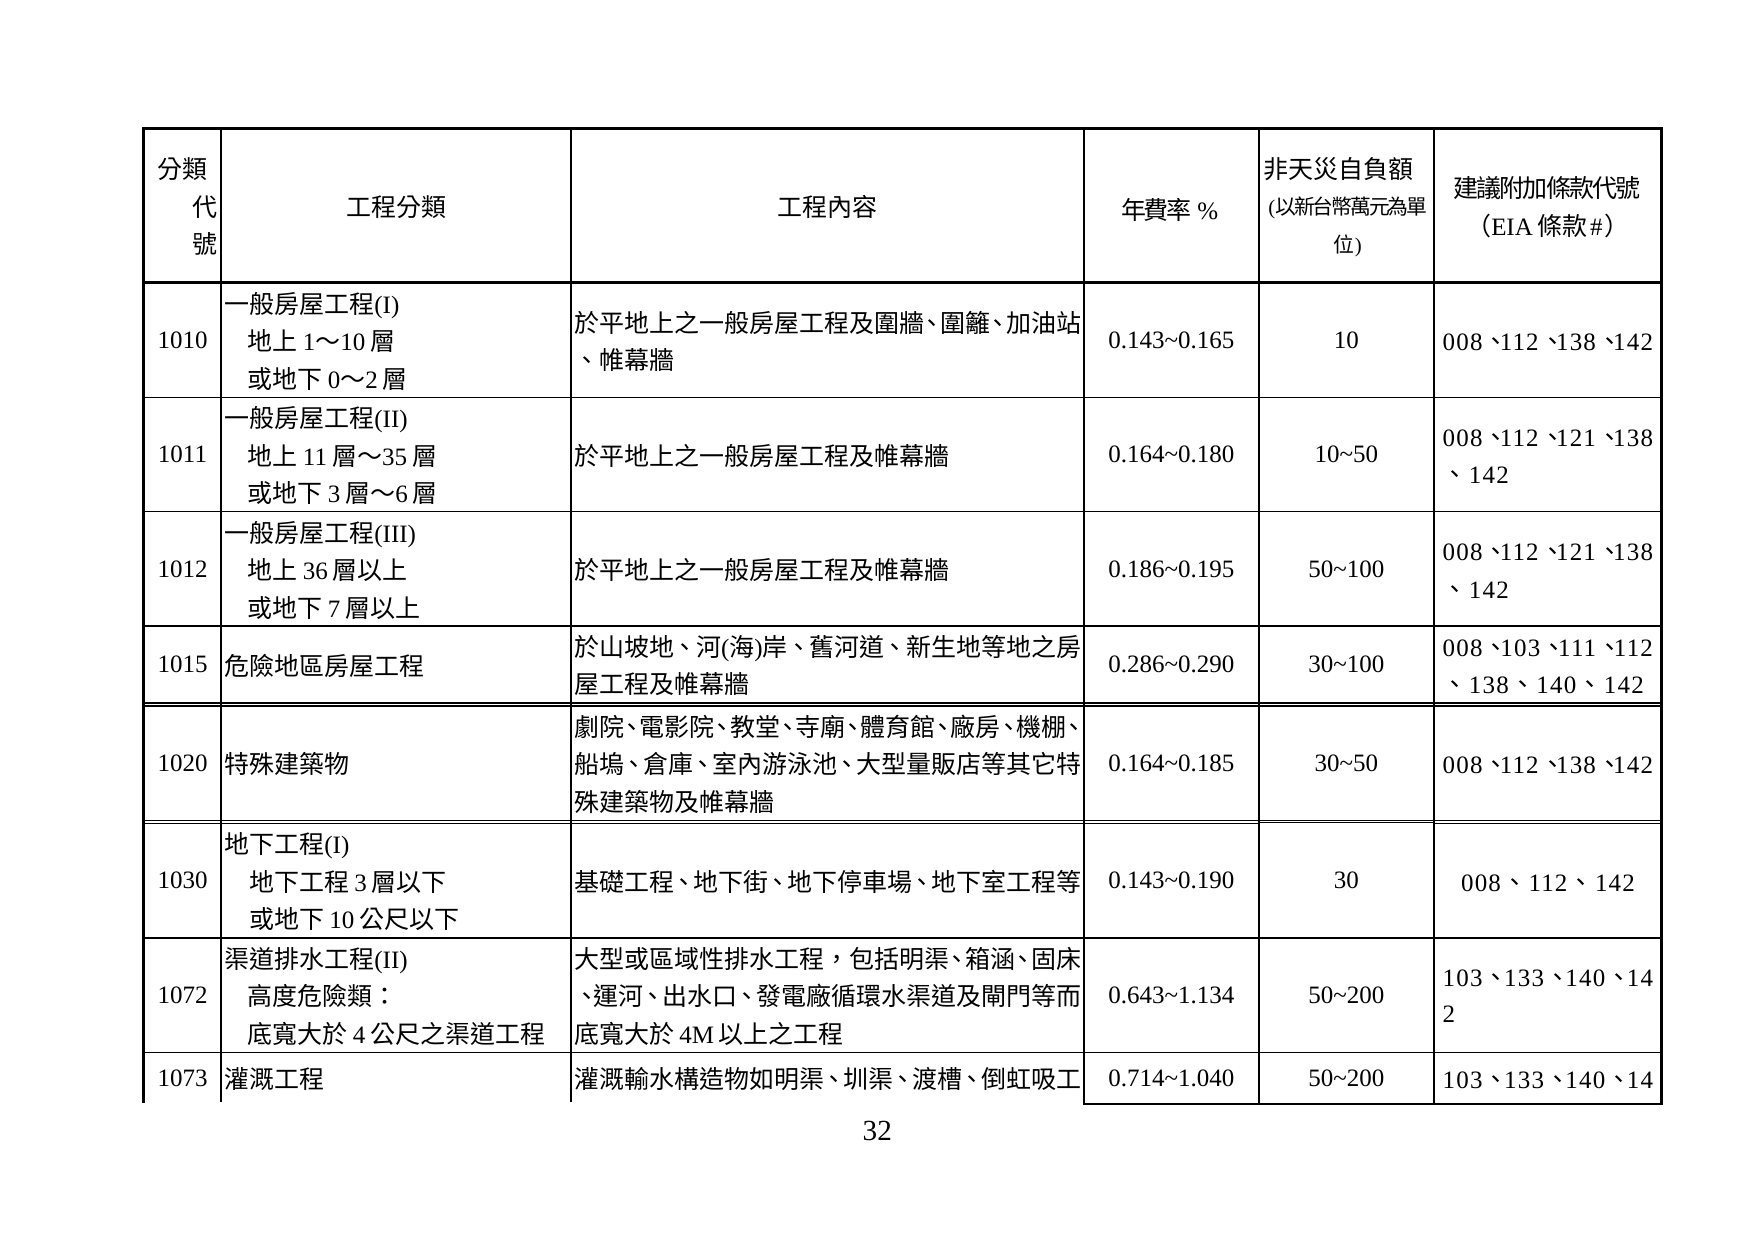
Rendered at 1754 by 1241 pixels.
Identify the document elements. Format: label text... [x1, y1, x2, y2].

table_cell 30~50 [1260, 707, 1433, 819]
table_cell 一般房屋工程(II) 地上11層～35層 或地下3層～6層 [222, 398, 570, 511]
table_cell 1073 [145, 1053, 221, 1103]
table_cell 危險地區房屋工程 [222, 627, 570, 702]
table_cell 1020 [145, 707, 220, 819]
table_cell 一般房屋工程(III) 地上36層以上 或地下7層以上 [222, 512, 570, 625]
table_cell 50~200 [1260, 1053, 1433, 1103]
table_cell 基礎工程、地下街、地下停車場、地下室工程等 [572, 824, 1083, 937]
table_cell 特殊建築物 [222, 707, 570, 819]
table_cell 008、112、121、138、142 [1435, 398, 1660, 511]
table_cell 50~100 [1260, 512, 1433, 625]
table_cell 0.143~0.190 [1085, 824, 1258, 937]
table_cell 於山坡地、河(海)岸、舊河道、新生地等地之房屋工程及帷幕牆 [572, 627, 1083, 702]
table_cell 渠道排水工程(II) 高度危險類： 底寬大於4公尺之渠道工程 [222, 939, 570, 1051]
table_cell 008、103、111、112、138、140、142 [1435, 627, 1660, 702]
table_header 分類代號 [145, 130, 220, 281]
table_cell 0.286~0.290 [1085, 627, 1258, 702]
table_header 工程內容 [572, 130, 1083, 281]
table_cell 10~50 [1260, 398, 1433, 511]
table_cell 於平地上之一般房屋工程及帷幕牆 [572, 398, 1083, 511]
table_cell 008、112、138、142 [1435, 707, 1660, 819]
table_cell 1030 [145, 824, 220, 937]
table_cell 30~100 [1260, 627, 1433, 702]
table_cell 1010 [145, 284, 220, 396]
table_cell 一般房屋工程(I) 地上1～10層 或地下0～2層 [222, 284, 570, 396]
table_cell 10 [1260, 284, 1433, 396]
table_cell 008、112、142 [1435, 824, 1660, 937]
table_header 建議附加條款代號 （EIA條款#） [1435, 130, 1660, 281]
table_header 非天災自負額 (以新台幣萬元為單位) [1260, 130, 1433, 281]
table_cell 1072 [145, 939, 220, 1051]
table_cell 008、112、138、142 [1435, 284, 1660, 396]
table_cell 50~200 [1260, 939, 1433, 1051]
table_cell 0.643~1.134 [1085, 939, 1258, 1051]
table_cell 劇院、電影院、教堂、寺廟、體育館、廠房、機棚、船塢、倉庫、室內游泳池、大型量販店等其它特殊建築物及帷幕牆 [572, 707, 1083, 819]
table_cell 於平地上之一般房屋工程及圍牆、圍籬、加油站、帷幕牆 [572, 284, 1083, 396]
table_cell 灌溉工程 [221, 1053, 571, 1103]
table_cell 於平地上之一般房屋工程及帷幕牆 [572, 512, 1083, 625]
table_cell 0.164~0.180 [1085, 398, 1258, 511]
table_cell 灌溉輸水構造物如明渠、圳渠、渡槽、倒虹吸工 [571, 1053, 1083, 1103]
table_header 工程分類 [222, 130, 570, 281]
table_cell 30 [1260, 823, 1433, 937]
table_cell 0.143~0.165 [1085, 284, 1258, 396]
table_cell 0.186~0.195 [1085, 512, 1258, 625]
table_cell 008、112、121、138、142 [1435, 512, 1660, 625]
table_cell 地下工程(I) 地下工程3層以下 或地下10公尺以下 [222, 824, 570, 937]
table_cell 1015 [145, 627, 220, 702]
table_cell 大型或區域性排水工程，包括明渠、箱涵、固床、運河、出水口、發電廠循環水渠道及閘門等而底寬大於4M以上之工程 [572, 939, 1083, 1051]
table_cell 0.164~0.185 [1085, 707, 1258, 819]
table_cell 103、133、140、142 [1435, 939, 1660, 1051]
table_cell 1011 [145, 398, 220, 511]
table_cell 0.714~1.040 [1085, 1053, 1258, 1103]
table_cell 103、133、140、14 [1435, 1053, 1660, 1103]
table_cell 1012 [145, 512, 220, 625]
table_header 年費率 % [1085, 130, 1258, 281]
